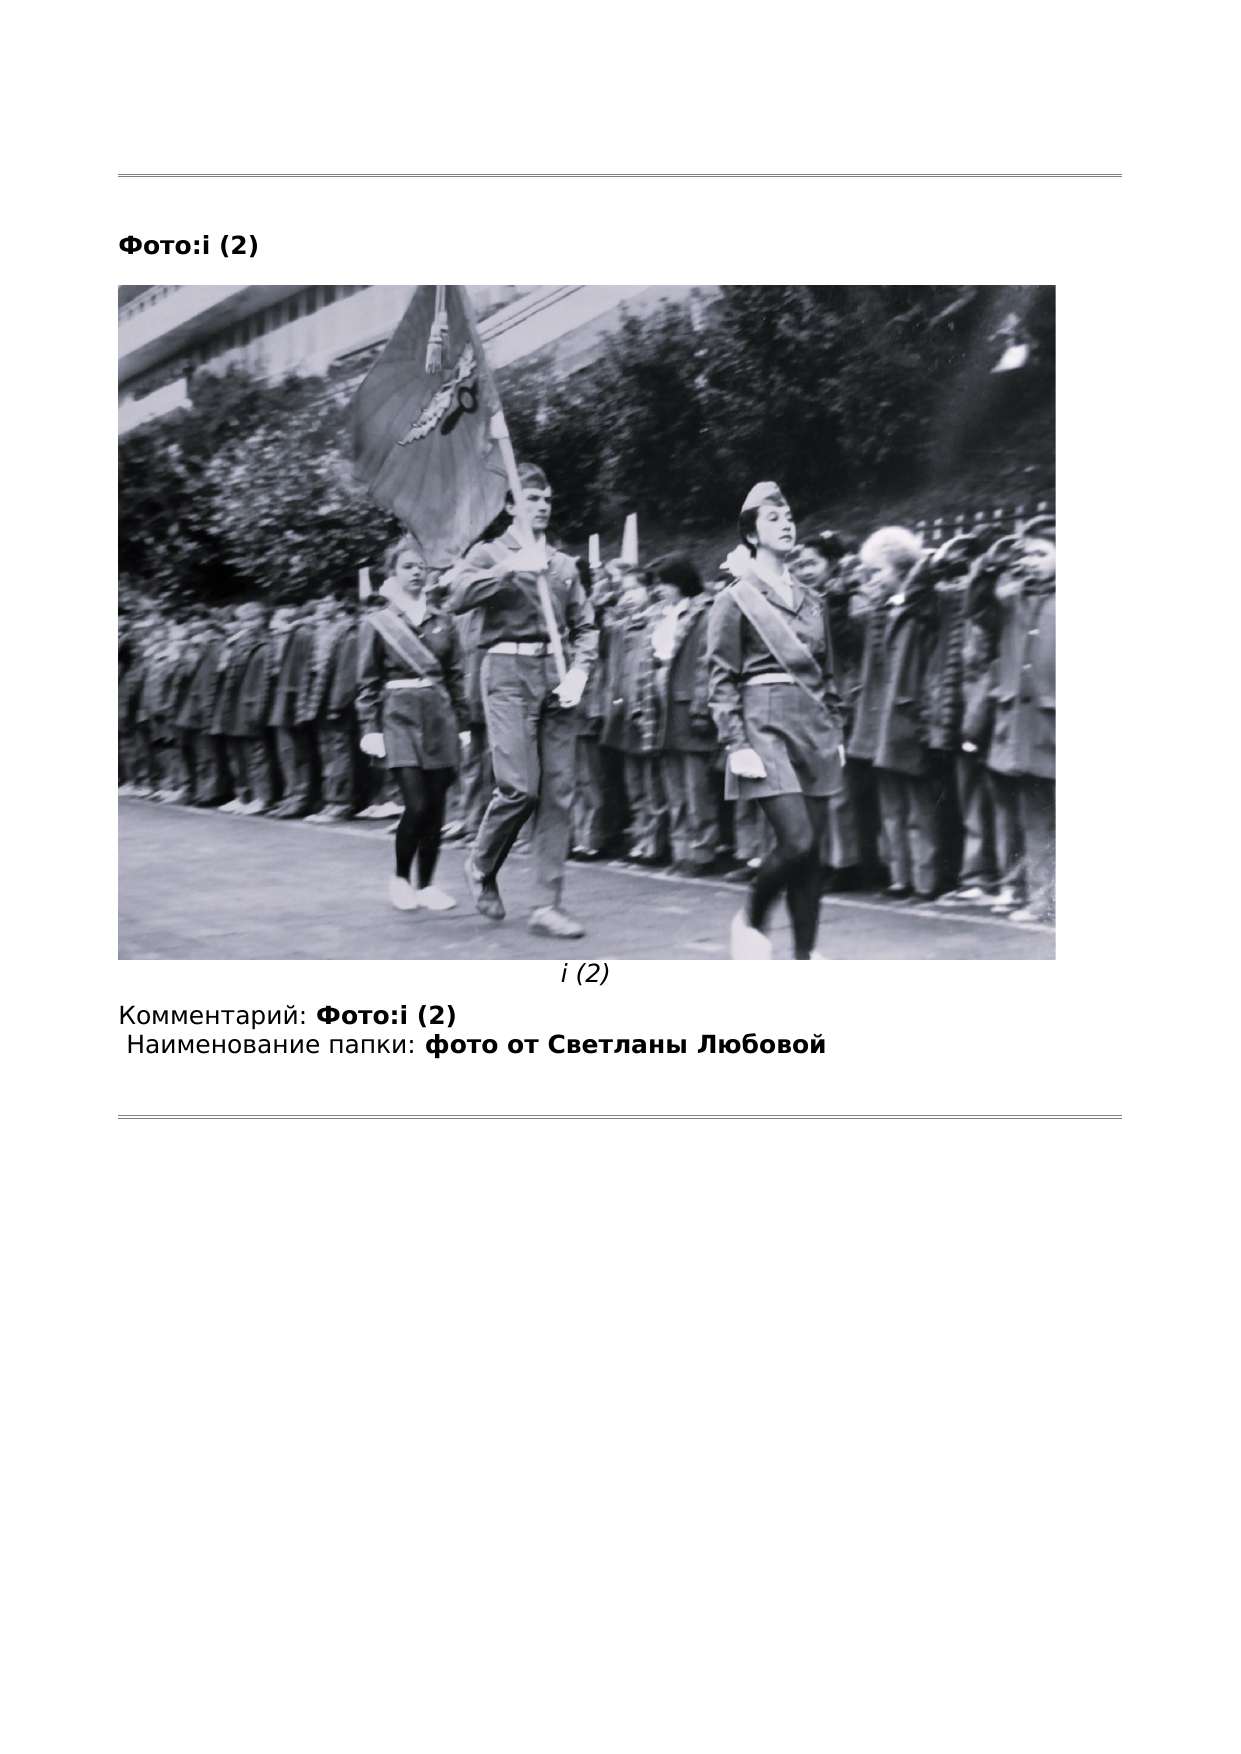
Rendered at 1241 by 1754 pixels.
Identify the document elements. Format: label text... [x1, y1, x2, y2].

text Комментарий: Фото:i (2) Наименование папки: фото от Светланы Любовой [118, 1001, 1122, 1088]
subtitle Фото:i (2) [118, 231, 1122, 260]
text i (2) [118, 960, 1056, 988]
picture [118, 285, 1056, 960]
text [118, 118, 1122, 147]
